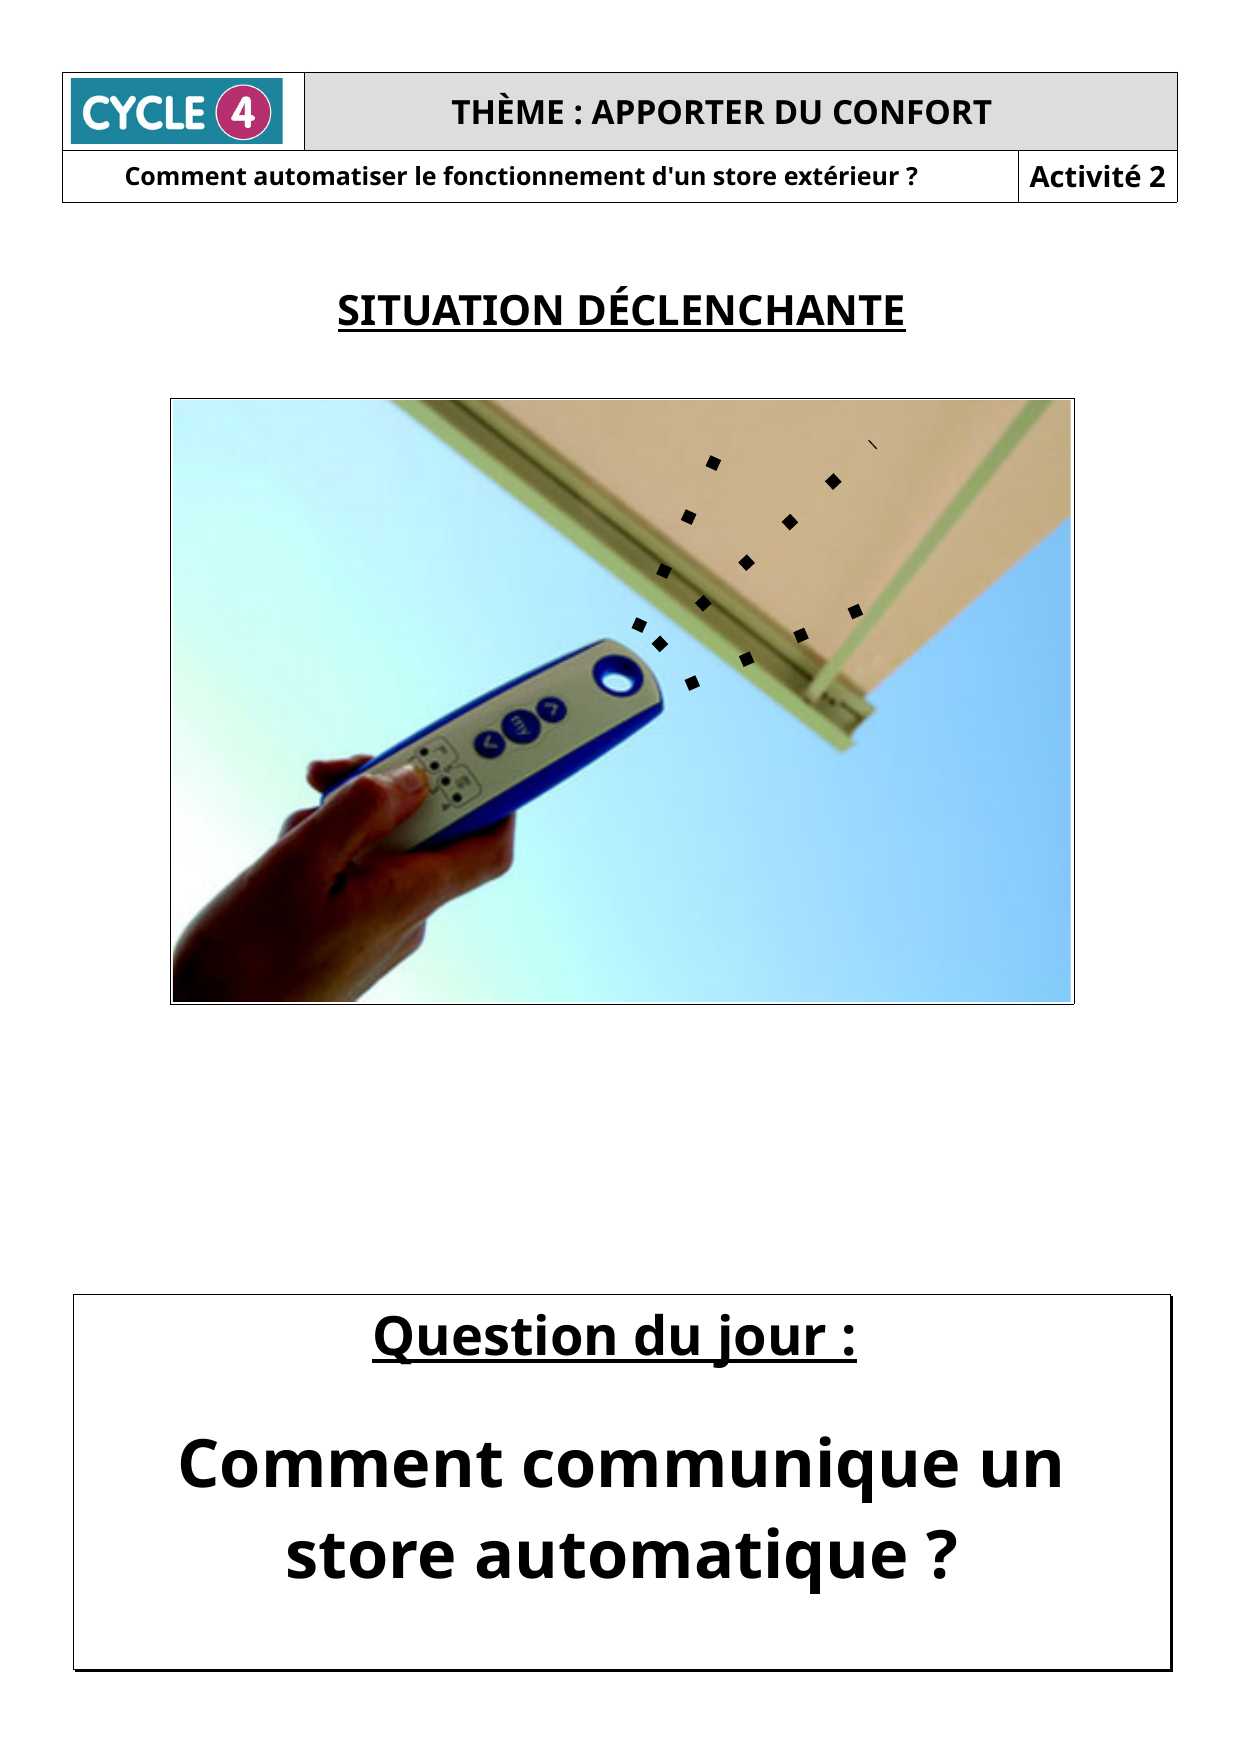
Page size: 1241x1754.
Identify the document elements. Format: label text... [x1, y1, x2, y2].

text Question du jour : [74, 1295, 1170, 1371]
table_header [63, 73, 304, 150]
text store automatique ? [74, 1503, 1170, 1598]
table_cell Activité 2 [1019, 151, 1177, 202]
picture [172, 400, 1071, 1002]
table_header THÈME : APPORTER DU CONFORT [305, 73, 1177, 150]
text Comment communique un [74, 1413, 1170, 1503]
picture [70, 78, 283, 144]
table_cell Comment automatiser le fonctionnement d'un store extérieur ? [63, 151, 1018, 202]
text SITUATION DéCLENCHANTE [70, 281, 1173, 338]
